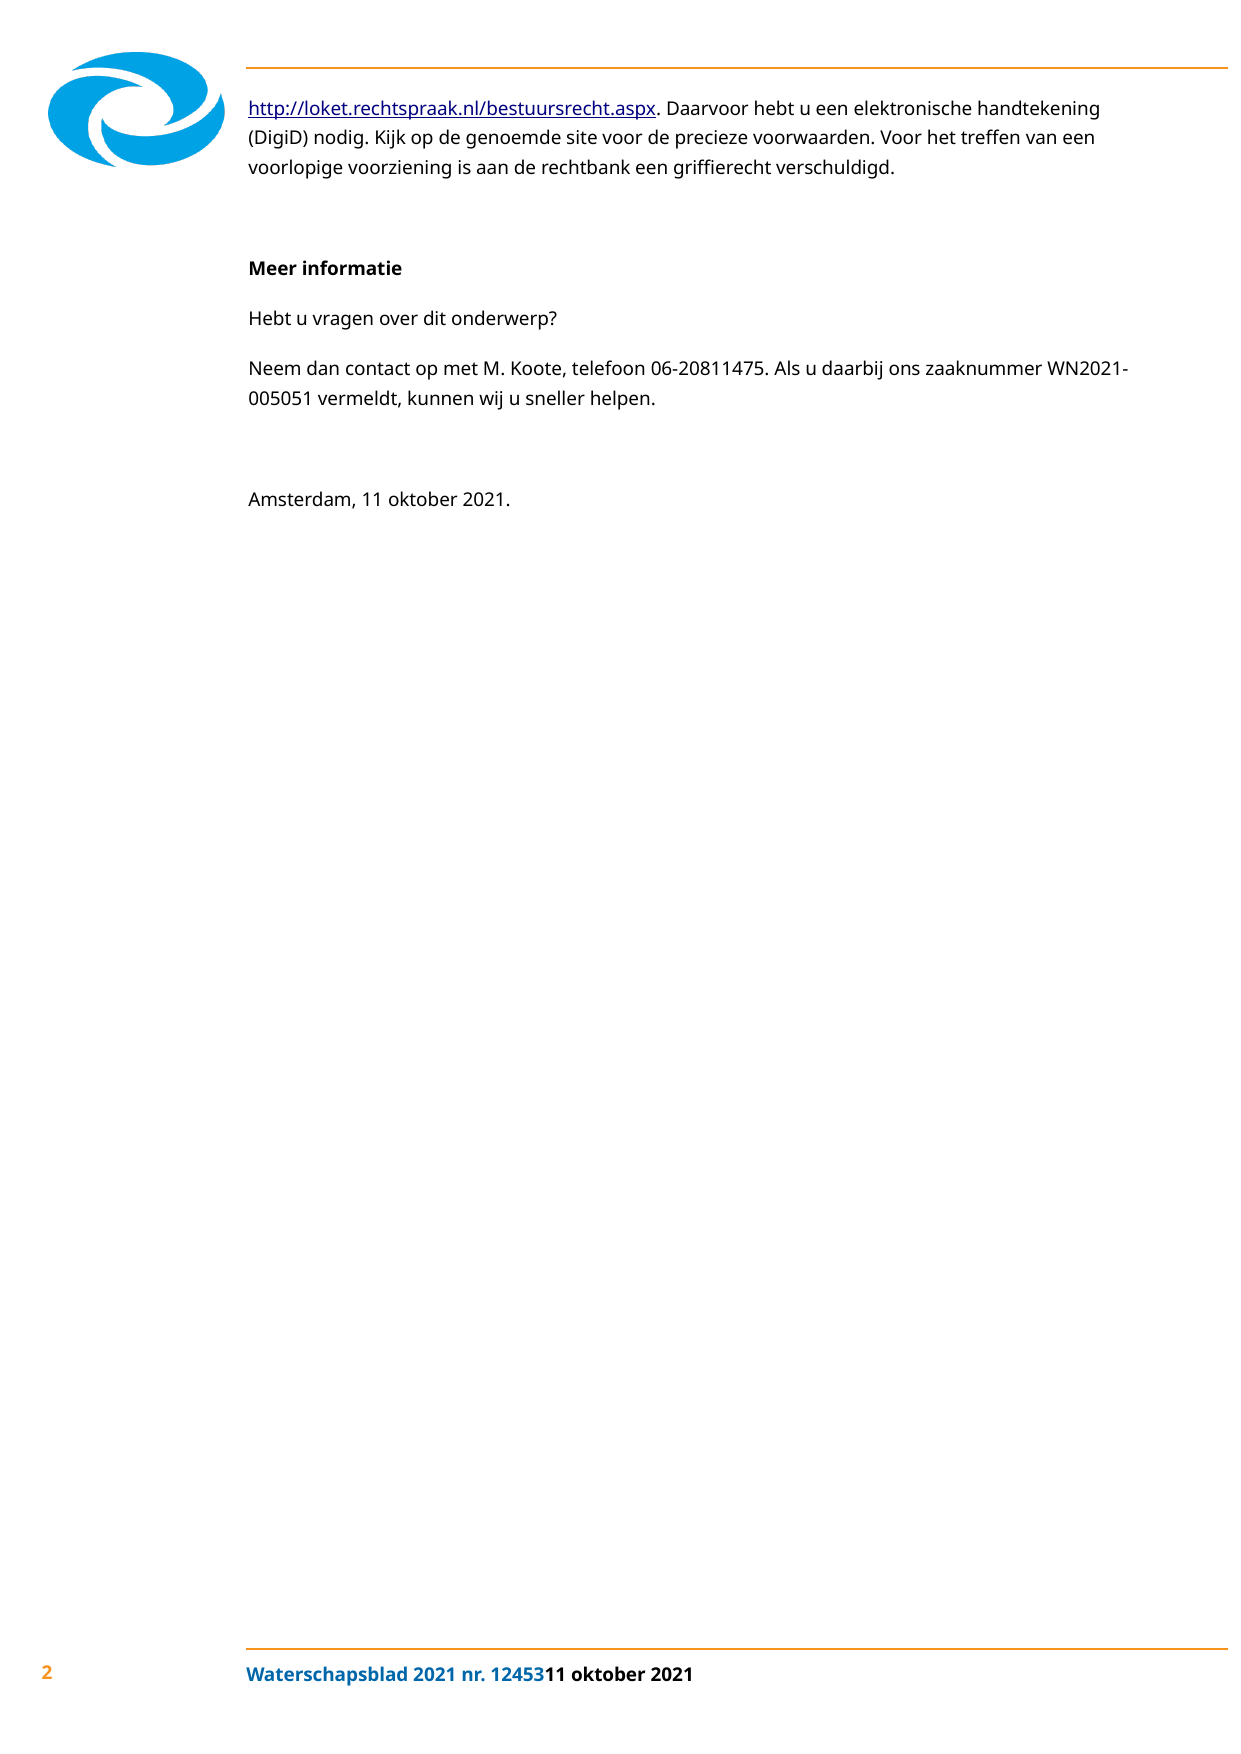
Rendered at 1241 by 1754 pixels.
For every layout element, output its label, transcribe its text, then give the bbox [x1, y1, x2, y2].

text Hebt u vragen over dit onderwerp? [248, 305, 1152, 331]
picture [41, 47, 231, 172]
text Amsterdam, 11 oktober 2021. [248, 486, 1152, 512]
text Neem dan contact op met M. Koote, telefoon 06-20811475. Als u daarbij ons zaaknummer WN2021-005051 vermeldt, kunnen wij u sneller helpen. [248, 356, 1152, 411]
text Meer informatie [248, 255, 1152, 281]
text http://loket.rechtspraak.nl/bestuursrecht.aspx. Daarvoor hebt u een elektronische handtekening (DigiD) nodig. Kijk op de genoemde site voor de precieze voorwaarden. Voor het treffen van een voorlopige voorziening is aan de rechtbank een griffierecht verschuldigd. [248, 95, 1152, 180]
